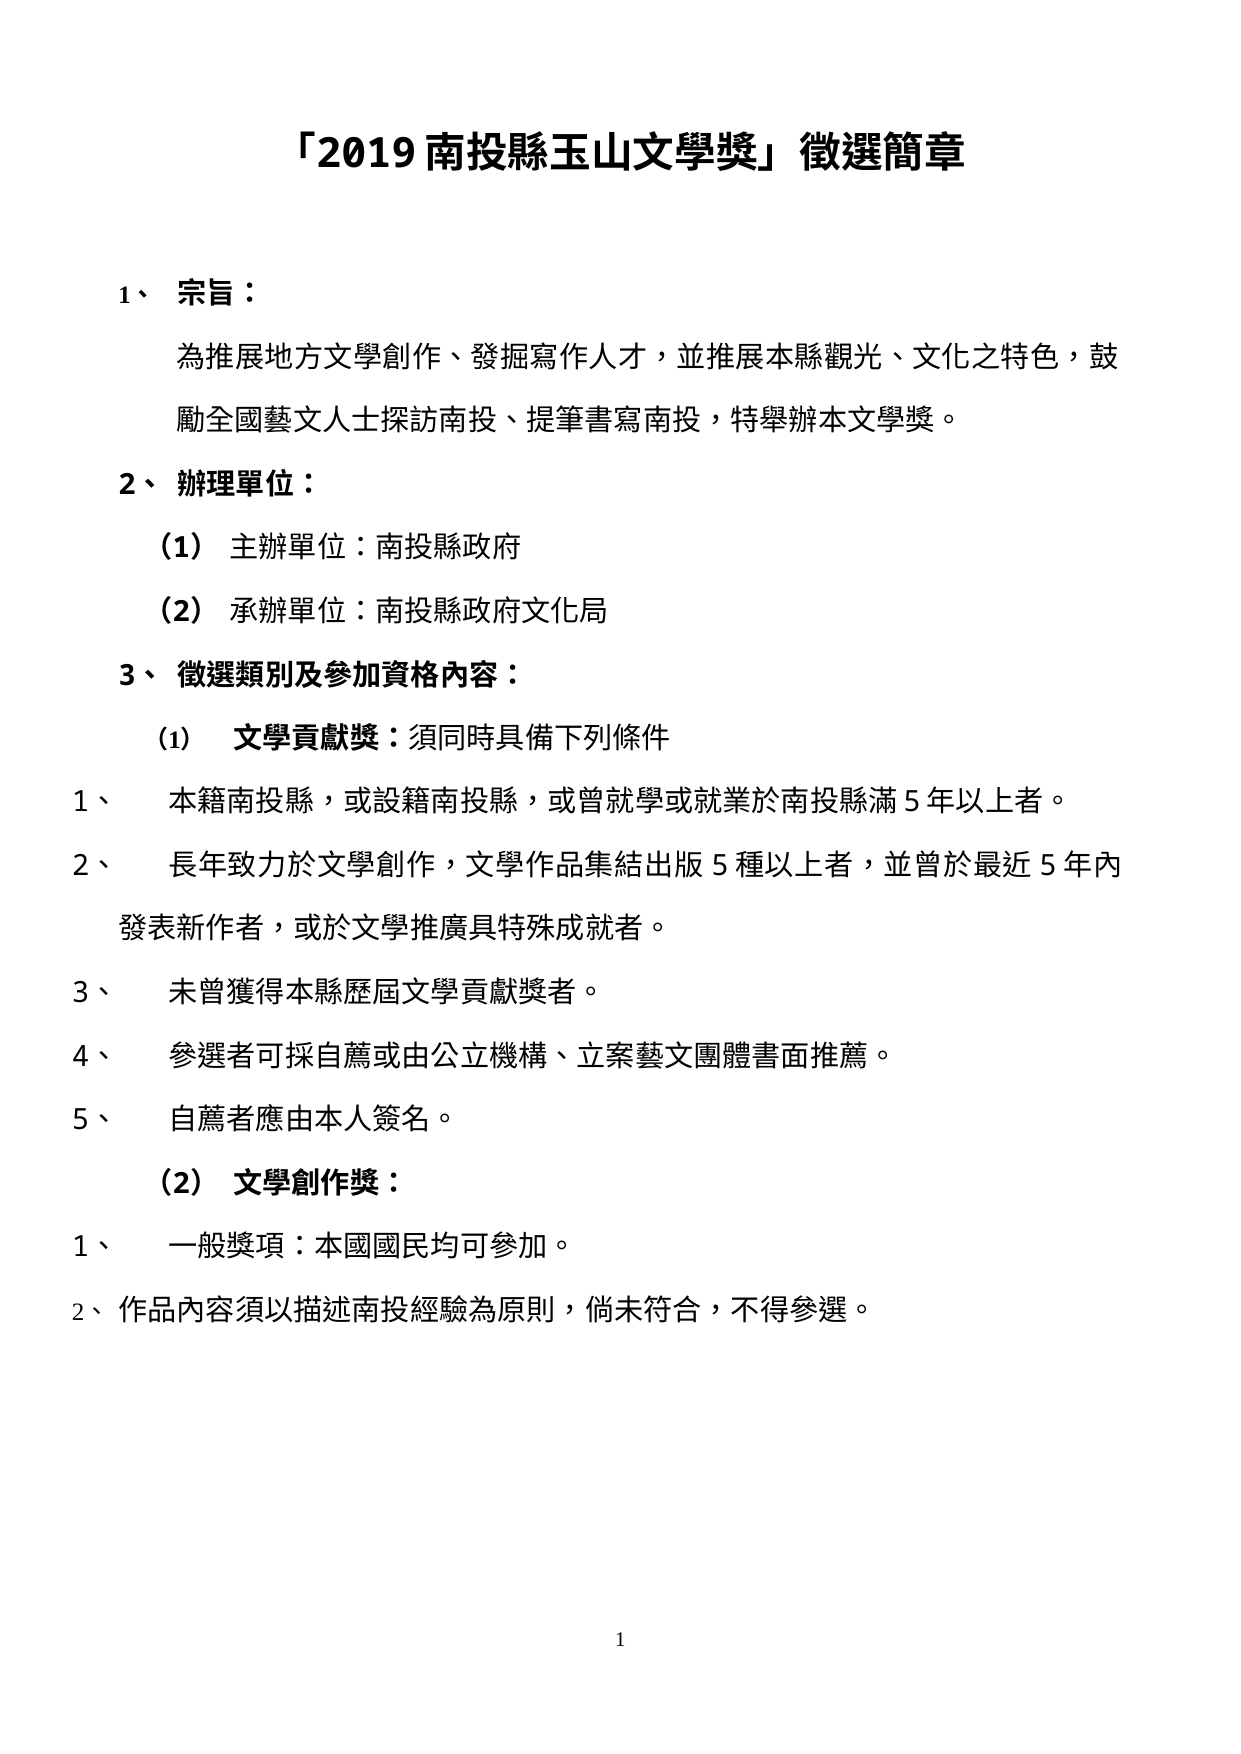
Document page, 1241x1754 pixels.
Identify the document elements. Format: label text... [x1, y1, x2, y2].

list 一般獎項：本國國民均可參加。 [72, 1223, 1122, 1265]
text 「2019南投縣玉山文學獎」徵選簡章 [118, 108, 1122, 170]
list 本籍南投縣，或設籍南投縣，或曾就學或就業於南投縣滿5年以上者。 [72, 778, 1122, 820]
list 作品內容須以描述南投經驗為原則，倘未符合，不得參選。 [72, 1286, 1122, 1328]
list 宗旨： [118, 270, 1122, 312]
list 主辦單位：南投縣政府 [143, 524, 1122, 566]
list 長年致力於文學創作，文學作品集結出版5種以上者，並曾於最近5年內發表新作者，或於文學推廣具特殊成就者。 [72, 842, 1122, 947]
list 辦理單位： [118, 460, 1122, 503]
list 文學貢獻獎：須同時具備下列條件 [143, 714, 1122, 757]
list 自薦者應由本人簽名。 [72, 1096, 1122, 1138]
list 徵選類別及參加資格內容： [118, 651, 1122, 693]
list 未曾獲得本縣歷屆文學貢獻獎者。 [72, 968, 1122, 1011]
list 參選者可採自薦或由公立機構、立案藝文團體書面推薦。 [72, 1032, 1122, 1074]
text 為推展地方文學創作、發掘寫作人才，並推展本縣觀光、文化之特色，鼓勵全國藝文人士探訪南投、提筆書寫南投，特舉辦本文學獎。 [176, 333, 1122, 439]
list 文學創作獎： [143, 1159, 1122, 1202]
list 承辦單位：南投縣政府文化局 [143, 587, 1122, 630]
